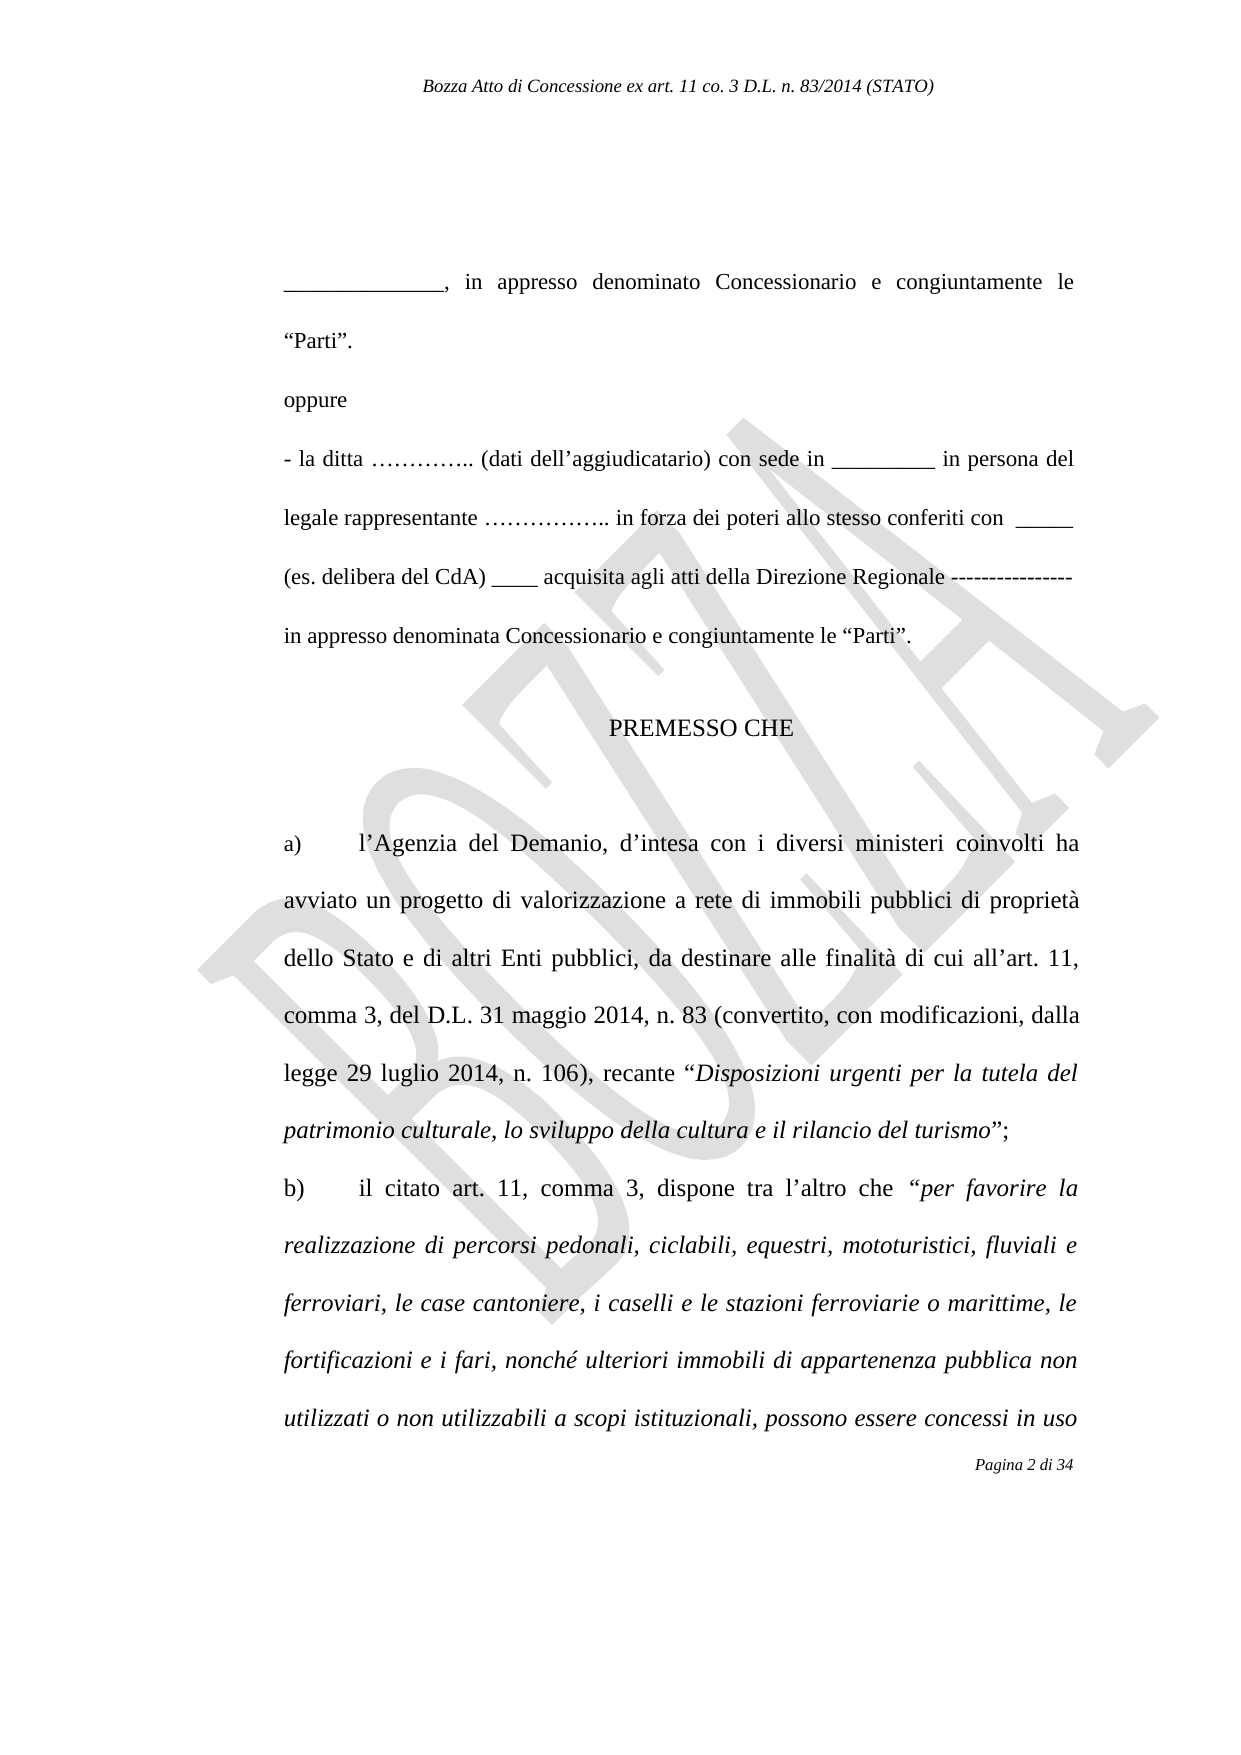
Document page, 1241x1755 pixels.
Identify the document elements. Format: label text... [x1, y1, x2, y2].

list l’Agenzia del Demanio, d’intesa con i diversi ministeri coinvolti ha avviato un progetto di valorizzazione a rete di immobili pubblici di proprietà dello Stato e di altri Enti pubblici, da destinare alle finalità di cui all’art. 11, comma 3, del D.L. 31 maggio 2014, n. 83 (convertito, con modificazioni, dalla legge 29 luglio 2014, n. 106), recante “Disposizioni urgenti per la tutela del patrimonio culturale, lo sviluppo della cultura e il rilancio del turismo”; [535, 828, 1081, 1144]
text ______________, in appresso denominato Concessionario e congiuntamente le “Parti”. [283, 242, 1075, 360]
list l’Agenzia del Demanio, d’intesa con i diversi ministeri coinvolti ha avviato un progetto di valorizzazione a rete di immobili pubblici di proprietà dello Stato e di altri Enti pubblici, da destinare alle finalità di cui all’art. 11, comma 3, del D.L. 31 maggio 2014, n. 83 (convertito, con modificazioni, dalla legge 29 luglio 2014, n. 106), recante “Disposizioni urgenti per la tutela del patrimonio culturale, lo sviluppo della cultura e il rilancio del turismo”; [283, 933, 416, 1094]
text - la ditta ………….. (dati dell’aggiudicatario) con sede in _________ in persona del legale rappresentante …………….. in forza dei poteri allo stesso conferiti con _____ (es. delibera del CdA) ____ acquisita agli atti della Direzione Regionale ----------------in appresso denominata Concessionario e congiuntamente le “Parti”. [283, 419, 898, 656]
text - la ditta ………….. (dati dell’aggiudicatario) con sede in _________ in persona del legale rappresentante …………….. in forza dei poteri allo stesso conferiti con _____ (es. delibera del CdA) ____ acquisita agli atti della Direzione Regionale ----------------in appresso denominata Concessionario e congiuntamente le “Parti”. [612, 554, 724, 656]
text - la ditta ………….. (dati dell’aggiudicatario) con sede in _________ in persona del legale rappresentante …………….. in forza dei poteri allo stesso conferiti con _____ (es. delibera del CdA) ____ acquisita agli atti della Direzione Regionale ----------------in appresso denominata Concessionario e congiuntamente le “Parti”. [773, 473, 961, 656]
text oppure [283, 360, 1075, 419]
text PREMESSO CHE [962, 713, 1081, 742]
text PREMESSO CHE [500, 713, 595, 742]
text PREMESSO CHE [611, 713, 779, 742]
list l’Agenzia del Demanio, d’intesa con i diversi ministeri coinvolti ha avviato un progetto di valorizzazione a rete di immobili pubblici di proprietà dello Stato e di altri Enti pubblici, da destinare alle finalità di cui all’art. 11, comma 3, del D.L. 31 maggio 2014, n. 83 (convertito, con modificazioni, dalla legge 29 luglio 2014, n. 106), recante “Disposizioni urgenti per la tutela del patrimonio culturale, lo sviluppo della cultura e il rilancio del turismo”; [283, 828, 649, 1144]
list l’Agenzia del Demanio, d’intesa con i diversi ministeri coinvolti ha avviato un progetto di valorizzazione a rete di immobili pubblici di proprietà dello Stato e di altri Enti pubblici, da destinare alle finalità di cui all’art. 11, comma 3, del D.L. 31 maggio 2014, n. 83 (convertito, con modificazioni, dalla legge 29 luglio 2014, n. 106), recante “Disposizioni urgenti per la tutela del patrimonio culturale, lo sviluppo della cultura e il rilancio del turismo”; [283, 1026, 401, 1144]
text PREMESSO CHE [796, 713, 966, 742]
list il citato art. 11, comma 3, dispone tra l’altro che “per favorire la realizzazione di percorsi pedonali, ciclabili, equestri, mototuristici, fluviali e ferroviari, le case cantoniere, i caselli e le stazioni ferroviarie o marittime, le fortificazioni e i fari, nonché ulteriori immobili di appartenenza pubblica non utilizzati o non utilizzabili a scopi istituzionali, possono essere concessi in uso [283, 1173, 1081, 1432]
list l’Agenzia del Demanio, d’intesa con i diversi ministeri coinvolti ha avviato un progetto di valorizzazione a rete di immobili pubblici di proprietà dello Stato e di altri Enti pubblici, da destinare alle finalità di cui all’art. 11, comma 3, del D.L. 31 maggio 2014, n. 83 (convertito, con modificazioni, dalla legge 29 luglio 2014, n. 106), recante “Disposizioni urgenti per la tutela del patrimonio culturale, lo sviluppo della cultura e il rilancio del turismo”; [390, 828, 729, 1133]
text - la ditta ………….. (dati dell’aggiudicatario) con sede in _________ in persona del legale rappresentante …………….. in forza dei poteri allo stesso conferiti con _____ (es. delibera del CdA) ____ acquisita agli atti della Direzione Regionale ----------------in appresso denominata Concessionario e congiuntamente le “Parti”. [747, 419, 1075, 656]
text PREMESSO CHE [328, 713, 498, 742]
